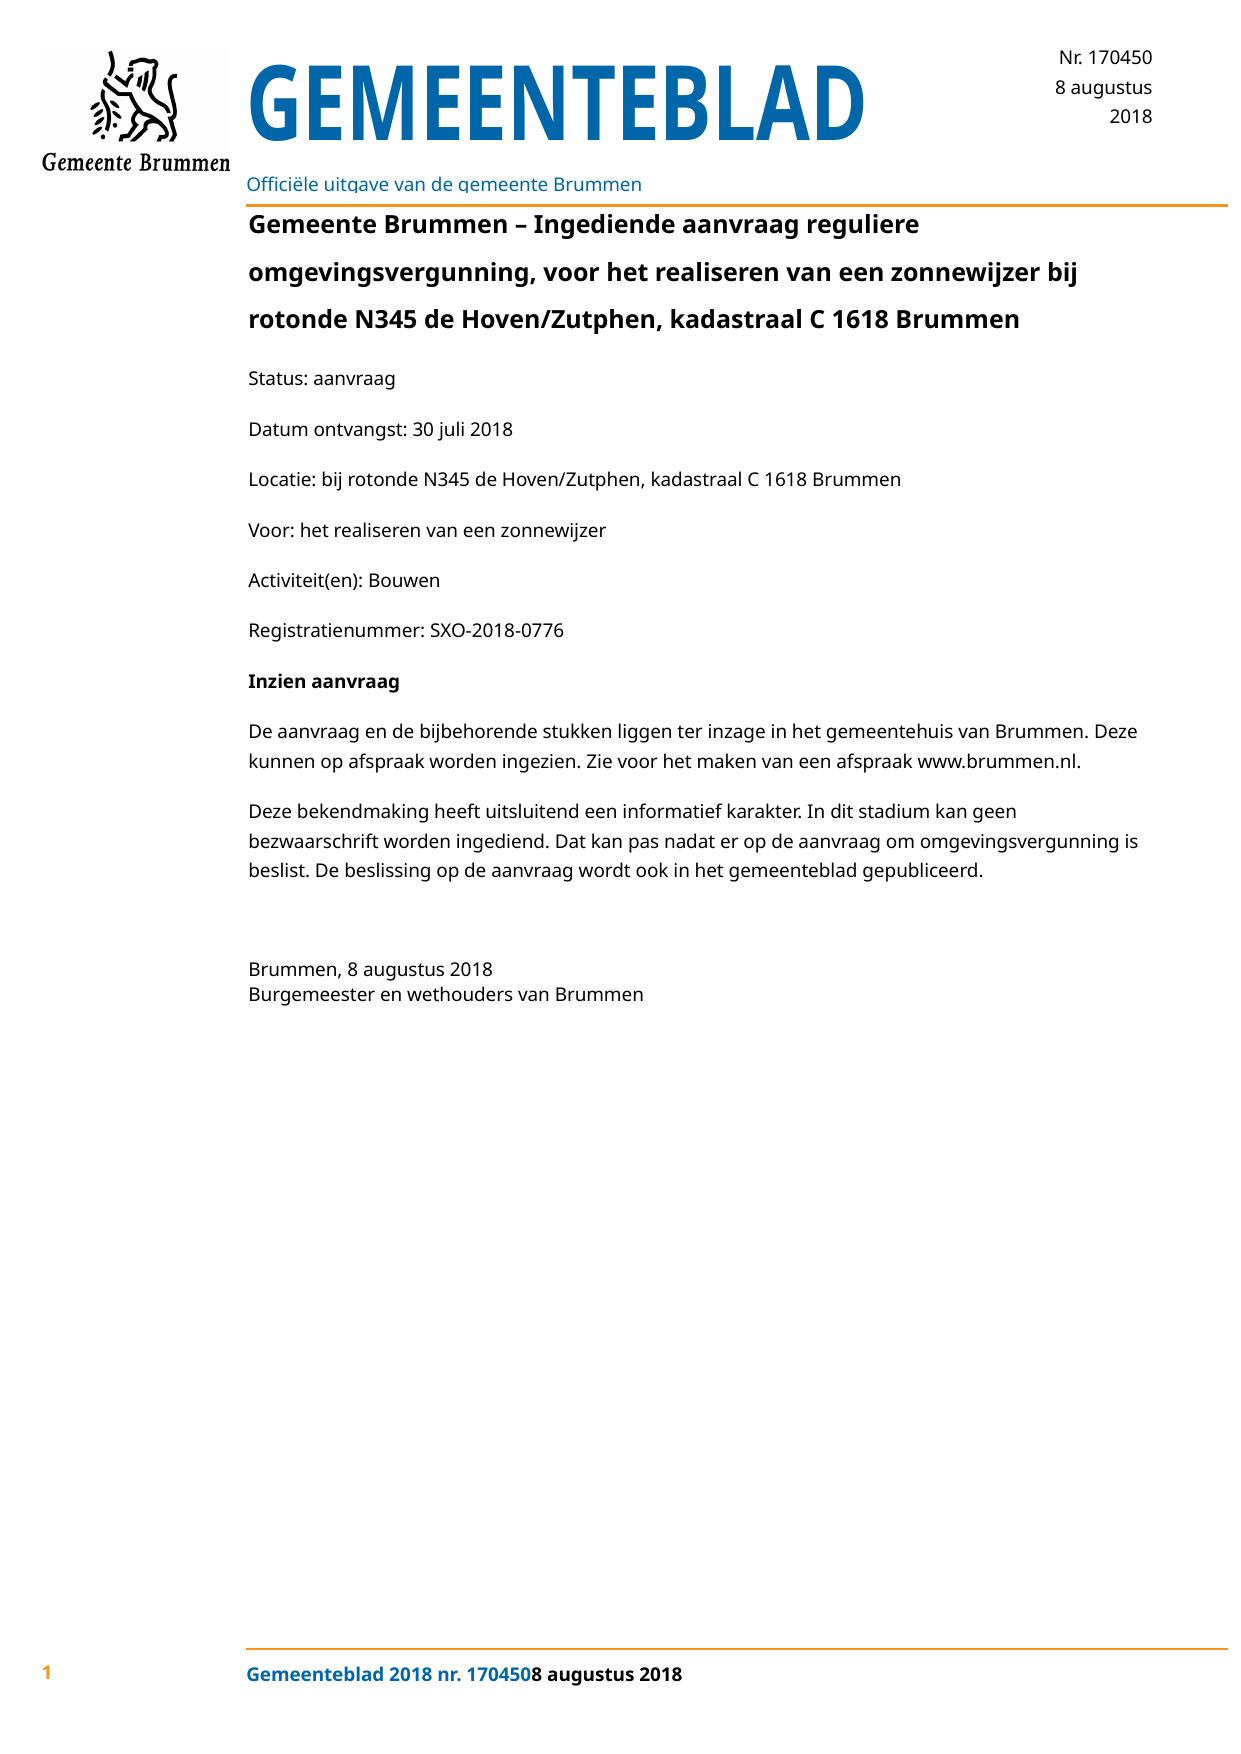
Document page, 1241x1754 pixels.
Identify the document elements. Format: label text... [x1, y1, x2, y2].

text Gemeente Brummen – Ingediende aanvraag reguliere omgevingsvergunning, voor het realiseren van een zonnewijzer bij rotonde N345 de Hoven/Zutphen, kadastraal C 1618 Brummen [248, 207, 1152, 336]
text Brummen, 8 augustus 2018 [248, 956, 1152, 982]
text Burgemeester en wethouders van Brummen [248, 982, 1152, 1007]
text Registratienummer: SXO-2018-0776 [248, 618, 1152, 643]
text Voor: het realiseren van een zonnewijzer [248, 517, 1152, 542]
text Datum ontvangst: 30 juli 2018 [248, 416, 1152, 442]
text Inzien aanvraag [248, 668, 1152, 694]
text Deze bekendmaking heeft uitsluitend een informatief karakter. In dit stadium kan geen bezwaarschrift worden ingediend. Dat kan pas nadat er op de aanvraag om omgevingsvergunning is beslist. De beslissing op de aanvraag wordt ook in het gemeenteblad gepubliceerd. [248, 798, 1152, 883]
text Activiteit(en): Bouwen [248, 567, 1152, 593]
picture [41, 47, 231, 172]
text Locatie: bij rotonde N345 de Hoven/Zutphen, kadastraal C 1618 Brummen [248, 466, 1152, 492]
text Status: aanvraag [248, 366, 1152, 391]
text De aanvraag en de bijbehorende stukken liggen ter inzage in het gemeentehuis van Brummen. Deze kunnen op afspraak worden ingezien. Zie voor het maken van een afspraak www.brummen.nl. [248, 718, 1152, 774]
